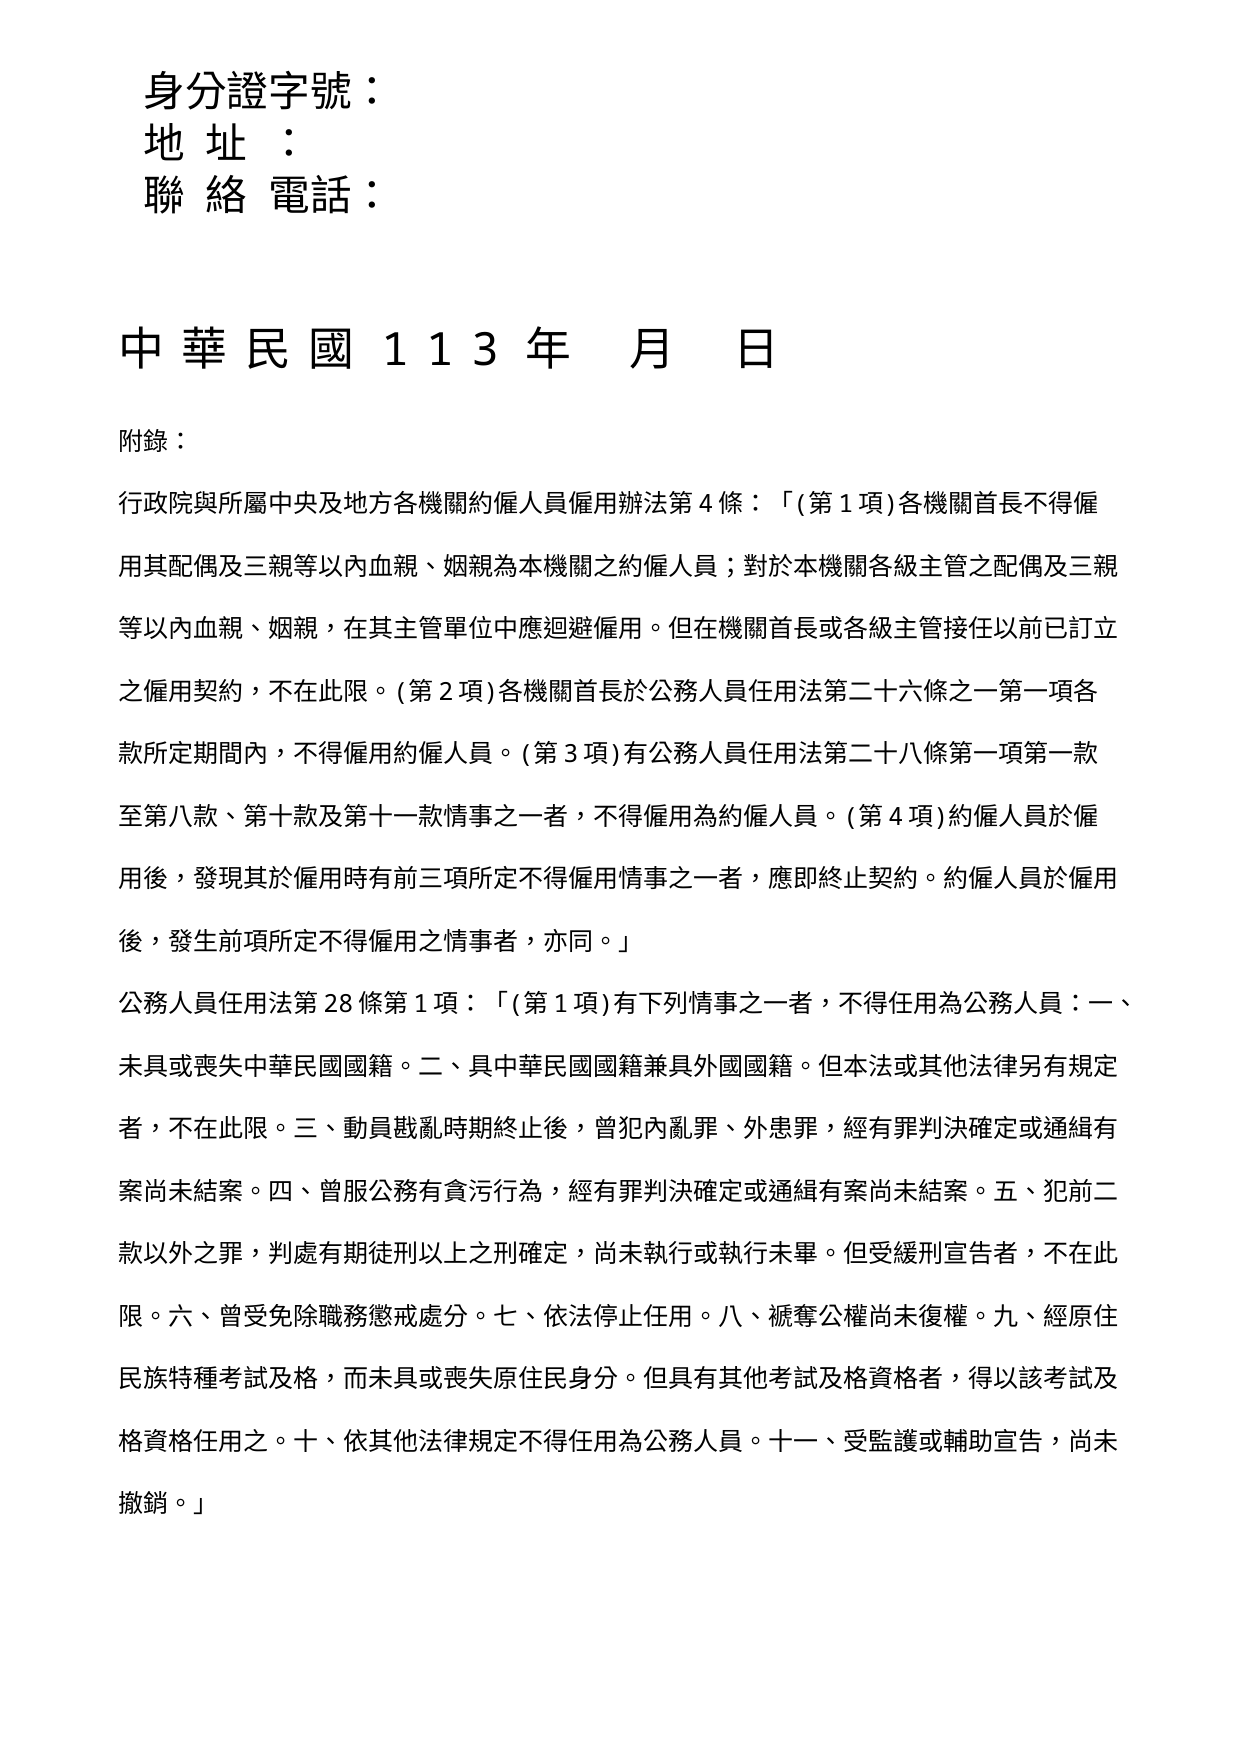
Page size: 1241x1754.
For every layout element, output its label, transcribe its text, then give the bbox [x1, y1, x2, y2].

text 地 址 ： [118, 117, 1122, 169]
text 行政院與所屬中央及地方各機關約僱人員僱用辦法第4條：「(第1項)各機關首長不得僱用其配偶及三親等以內血親、姻親為本機關之約僱人員；對於本機關各級主管之配偶及三親等以內血親、姻親，在其主管單位中應迴避僱用。但在機關首長或各級主管接任以前已訂立之僱用契約，不在此限。(第2項)各機關首長於公務人員任用法第二十六條之一第一項各款所定期間內，不得僱用約僱人員。(第3項)有公務人員任用法第二十八條第一項第一款至第八款、第十款及第十一款情事之一者，不得僱用為約僱人員。(第4項)約僱人員於僱用後，發現其於僱用時有前三項所定不得僱用情事之一者，應即終止契約。約僱人員於僱用後，發生前項所定不得僱用之情事者，亦同。」 [118, 460, 1122, 960]
text 附錄： [118, 398, 1122, 460]
text 公務人員任用法第28條第1項：「(第1項)有下列情事之一者，不得任用為公務人員：一、未具或喪失中華民國國籍。二、具中華民國國籍兼具外國國籍。但本法或其他法律另有規定者，不在此限。三、動員戡亂時期終止後，曾犯內亂罪、外患罪，經有罪判決確定或通緝有案尚未結案。四、曾服公務有貪污行為，經有罪判決確定或通緝有案尚未結案。五、犯前二款以外之罪，判處有期徒刑以上之刑確定，尚未執行或執行未畢。但受緩刑宣告者，不在此限。六、曾受免除職務懲戒處分。七、依法停止任用。八、褫奪公權尚未復權。九、經原住民族特種考試及格，而未具或喪失原住民身分。但具有其他考試及格資格者，得以該考試及格資格任用之。十、依其他法律規定不得任用為公務人員。十一、受監護或輔助宣告，尚未撤銷。」 [118, 960, 1122, 1523]
text 聯 絡 電話： [118, 169, 1122, 221]
text 中華民國113年 月 日 [118, 273, 1122, 398]
text 身分證字號： [118, 64, 1122, 117]
